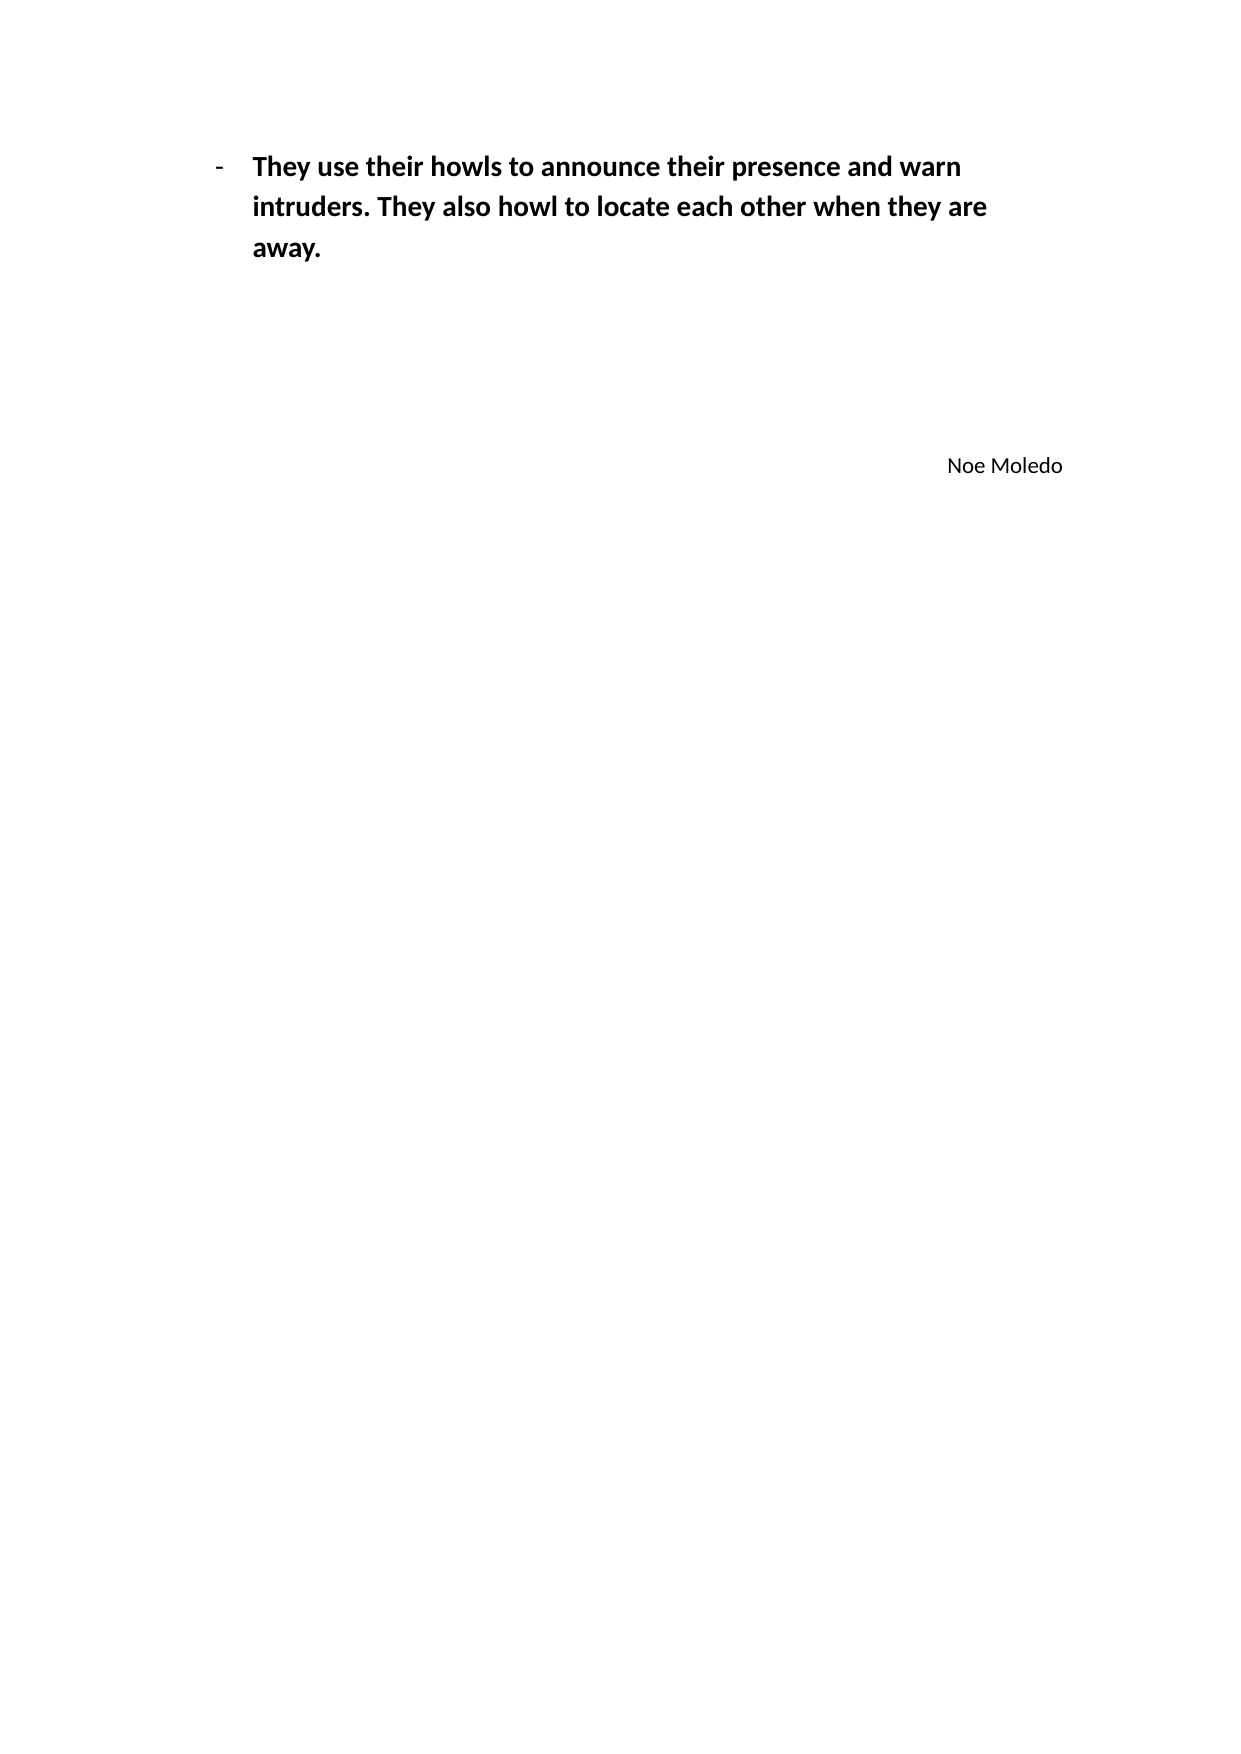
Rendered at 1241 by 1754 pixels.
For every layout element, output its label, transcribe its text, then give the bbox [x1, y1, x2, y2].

list They use their howls to announce their presence and warn intruders. They also howl to locate each other when they are away. [215, 148, 1063, 265]
text Noe Moledo [177, 451, 1063, 479]
